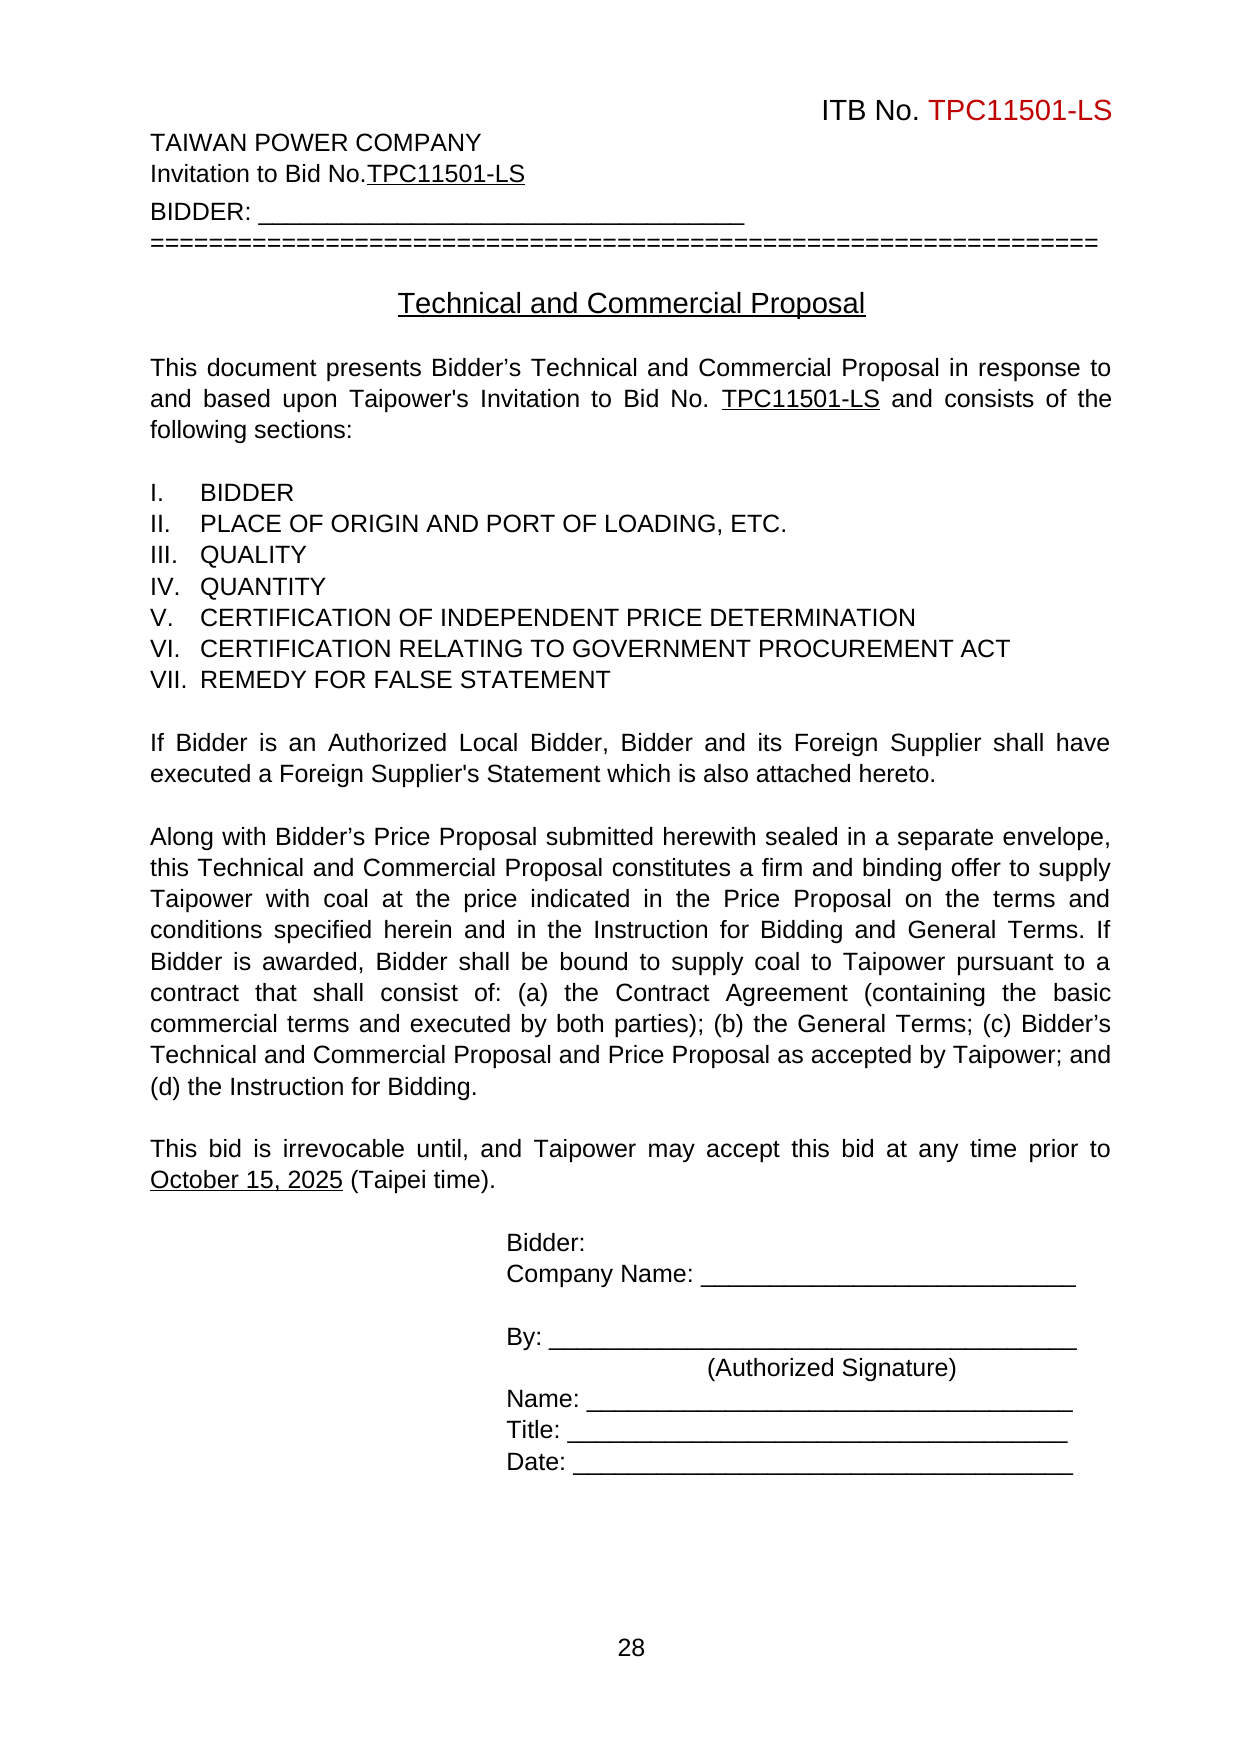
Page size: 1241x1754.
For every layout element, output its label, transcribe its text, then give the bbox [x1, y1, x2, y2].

text Bidder: [506, 1226, 1113, 1257]
text VI. CERTIFICATION RELATING TO GOVERNMENT PROCUREMENT ACT [150, 632, 1113, 664]
text IV. QUANTITY [150, 570, 1113, 601]
text This document presents Bidder’s Technical and Commercial Proposal in response to and based upon Taipower's Invitation to Bid No. TPC11501-LS and consists of the following sections: [150, 351, 1113, 445]
text This bid is irrevocable until, and Taipower may accept this bid at any time prior to October 15, 2025 (Taipei time). [150, 1132, 1113, 1195]
text II. PLACE OF ORIGIN AND PORT OF LOADING, ETC. [150, 507, 1113, 539]
text Invitation to Bid No.TPC11501-LS [150, 157, 1113, 189]
text Company Name: ___________________________ [506, 1257, 1113, 1289]
text V. CERTIFICATION OF INDEPENDENT PRICE DETERMINATION [150, 601, 1113, 632]
text Name: ___________________________________ [506, 1382, 1113, 1414]
text I. BIDDER [150, 476, 1113, 507]
text TAIWAN POWER COMPANY [150, 126, 1113, 157]
text By: ______________________________________ [506, 1320, 1113, 1351]
text Title: ____________________________________ [506, 1414, 1113, 1445]
text III. QUALITY [150, 539, 1113, 570]
text Along with Bidder’s Price Proposal submitted herewith sealed in a separate envelope, this Technical and Commercial Proposal constitutes a firm and binding offer to supply Taipower with coal at the price indicated in the Price Proposal on the terms and conditions specified herein and in the Instruction for Bidding and General Terms. If Bidder is awarded, Bidder shall be bound to supply coal to Taipower pursuant to a contract that shall consist of: (a) the Contract Agreement (containing the basic commercial terms and executed by both parties); (b) the General Terms; (c) Bidder’s Technical and Commercial Proposal and Price Proposal as accepted by Taipower; and (d) the Instruction for Bidding. [150, 820, 1113, 1101]
text BIDDER: ___________________________________ [150, 189, 1113, 226]
text ================================================================= [150, 226, 1113, 257]
text If Bidder is an Authorized Local Bidder, Bidder and its Foreign Supplier shall have executed a Foreign Supplier's Statement which is also attached hereto. [150, 726, 1113, 789]
text VII. REMEDY FOR FALSE STATEMENT [150, 664, 1113, 695]
title Technical and Commercial Proposal [150, 289, 1113, 320]
text Date: ____________________________________ [506, 1445, 1113, 1476]
text (Authorized Signature) [150, 1351, 1113, 1382]
